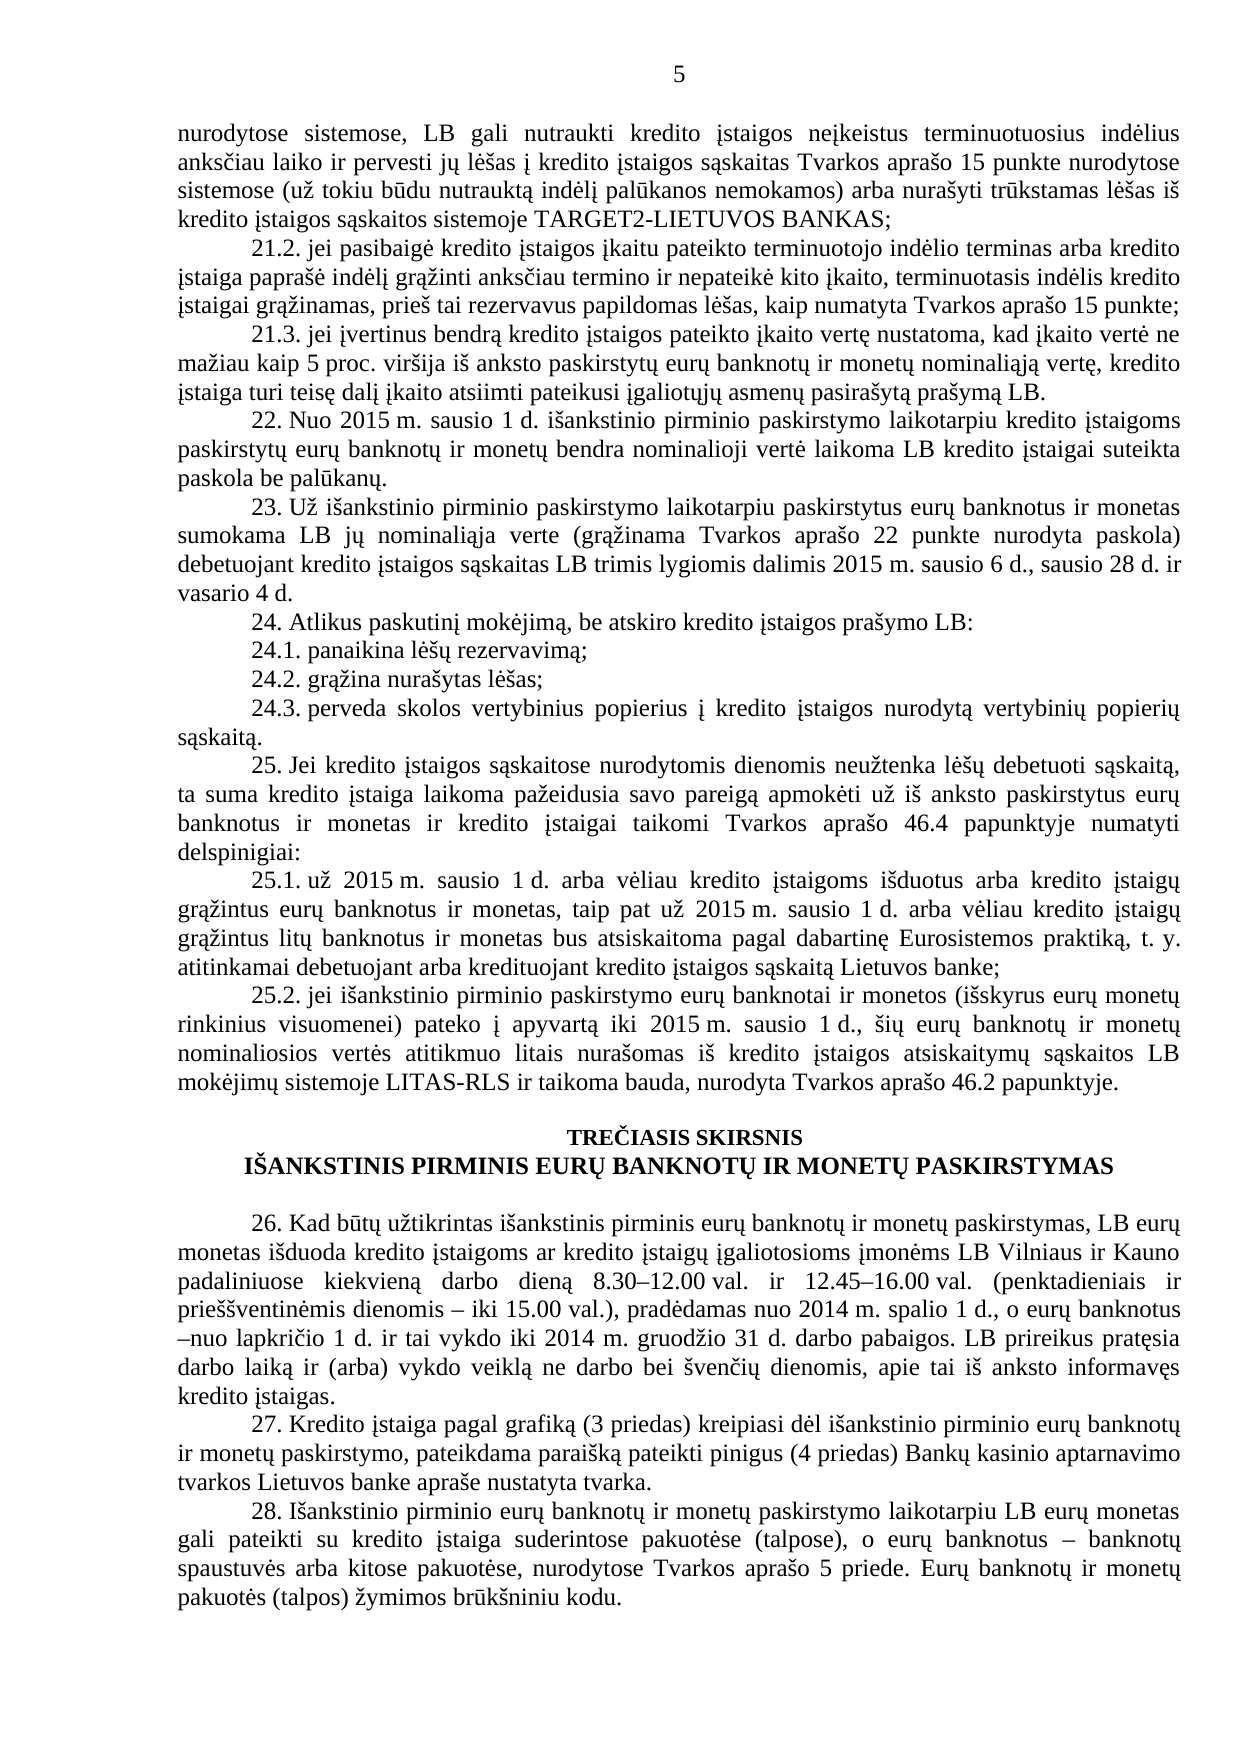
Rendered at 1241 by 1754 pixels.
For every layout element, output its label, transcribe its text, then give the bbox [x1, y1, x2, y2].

text 25.1. už 2015 m. sausio 1 d. arba vėliau kredito įstaigoms išduotus arba kredito įstaigų grąžintus eurų banknotus ir monetas, taip pat už 2015 m. sausio 1 d. arba vėliau kredito įstaigų grąžintus litų banknotus ir monetas bus atsiskaitoma pagal dabartinę Eurosistemos praktiką, t. y. atitinkamai debetuojant arba kredituojant kredito įstaigos sąskaitą Lietuvos banke; [177, 866, 1181, 981]
text 24. Atlikus paskutinį mokėjimą, be atskiro kredito įstaigos prašymo LB: [177, 607, 1181, 636]
text 27. Kredito įstaiga pagal grafiką (3 priedas) kreipiasi dėl išankstinio pirminio eurų banknotų ir monetų paskirstymo, pateikdama paraišką pateikti pinigus (4 priedas) Bankų kasinio aptarnavimo tvarkos Lietuvos banke apraše nustatyta tvarka. [177, 1409, 1181, 1496]
text 21.3. jei įvertinus bendrą kredito įstaigos pateikto įkaito vertę nustatoma, kad įkaito vertė ne mažiau kaip 5 proc. viršija iš anksto paskirstytų eurų banknotų ir monetų nominaliąją vertę, kredito įstaiga turi teisę dalį įkaito atsiimti pateikusi įgaliotųjų asmenų pasirašytą prašymą LB. [177, 319, 1181, 406]
text TREČIASIS SKIRSNIS [177, 1124, 1192, 1151]
text 25.2. jei išankstinio pirminio paskirstymo eurų banknotai ir monetos (išskyrus eurų monetų rinkinius visuomenei) pateko į apyvartą iki 2015 m. sausio 1 d., šių eurų banknotų ir monetų nominaliosios vertės atitikmuo litais nurašomas iš kredito įstaigos atsiskaitymų sąskaitos LB mokėjimų sistemoje LITAS-RLS ir taikoma bauda, nurodyta Tvarkos aprašo 46.2 papunktyje. [177, 981, 1181, 1096]
text 24.1. panaikina lėšų rezervavimą; [177, 636, 1181, 664]
text nurodytose sistemose, LB gali nutraukti kredito įstaigos neįkeistus terminuotuosius indėlius anksčiau laiko ir pervesti jų lėšas į kredito įstaigos sąskaitas Tvarkos aprašo 15 punkte nurodytose sistemose (už tokiu būdu nutrauktą indėlį palūkanos nemokamos) arba nurašyti trūkstamas lėšas iš kredito įstaigos sąskaitos sistemoje TARGET2-LIETUVOS BANKAS; [177, 118, 1181, 233]
text 21.2. jei pasibaigė kredito įstaigos įkaitu pateikto terminuotojo indėlio terminas arba kredito įstaiga paprašė indėlį grąžinti anksčiau termino ir nepateikė kito įkaito, terminuotasis indėlis kredito įstaigai grąžinamas, prieš tai rezervavus papildomas lėšas, kaip numatyta Tvarkos aprašo 15 punkte; [177, 233, 1181, 319]
text 23. Už išankstinio pirminio paskirstymo laikotarpiu paskirstytus eurų banknotus ir monetas sumokama LB jų nominaliąja verte (grąžinama Tvarkos aprašo 22 punkte nurodyta paskola) debetuojant kredito įstaigos sąskaitas LB trimis lygiomis dalimis 2015 m. sausio 6 d., sausio 28 d. ir vasario 4 d. [177, 492, 1181, 607]
text 24.3. perveda skolos vertybinius popierius į kredito įstaigos nurodytą vertybinių popierių sąskaitą. [177, 693, 1181, 751]
text 28. Išankstinio pirminio eurų banknotų ir monetų paskirstymo laikotarpiu LB eurų monetas gali pateikti su kredito įstaiga suderintose pakuotėse (talpose), o eurų banknotus – banknotų spaustuvės arba kitose pakuotėse, nurodytose Tvarkos aprašo 5 priede. Eurų banknotų ir monetų pakuotės (talpos) žymimos brūkšniniu kodu. [177, 1496, 1181, 1611]
text IŠANKSTINIS PIRMINIS EURŲ BANKNOTŲ IR MONETŲ PASKIRSTYMAS [177, 1151, 1181, 1179]
text 24.2. grąžina nurašytas lėšas; [177, 664, 1181, 693]
text 22. Nuo 2015 m. sausio 1 d. išankstinio pirminio paskirstymo laikotarpiu kredito įstaigoms paskirstytų eurų banknotų ir monetų bendra nominalioji vertė laikoma LB kredito įstaigai suteikta paskola be palūkanų. [177, 406, 1181, 492]
text 25. Jei kredito įstaigos sąskaitose nurodytomis dienomis neužtenka lėšų debetuoti sąskaitą, ta suma kredito įstaiga laikoma pažeidusia savo pareigą apmokėti už iš anksto paskirstytus eurų banknotus ir monetas ir kredito įstaigai taikomi Tvarkos aprašo 46.4 papunktyje numatyti delspinigiai: [177, 751, 1181, 866]
text 26. Kad būtų užtikrintas išankstinis pirminis eurų banknotų ir monetų paskirstymas, LB eurų monetas išduoda kredito įstaigoms ar kredito įstaigų įgaliotosioms įmonėms LB Vilniaus ir Kauno padaliniuose kiekvieną darbo dieną 8.30–12.00 val. ir 12.45–16.00 val. (penktadieniais ir prieššventinėmis dienomis – iki 15.00 val.), pradėdamas nuo 2014 m. spalio 1 d., o eurų banknotus –nuo lapkričio 1 d. ir tai vykdo iki 2014 m. gruodžio 31 d. darbo pabaigos. LB prireikus pratęsia darbo laiką ir (arba) vykdo veiklą ne darbo bei švenčių dienomis, apie tai iš anksto informavęs kredito įstaigas. [177, 1208, 1181, 1409]
